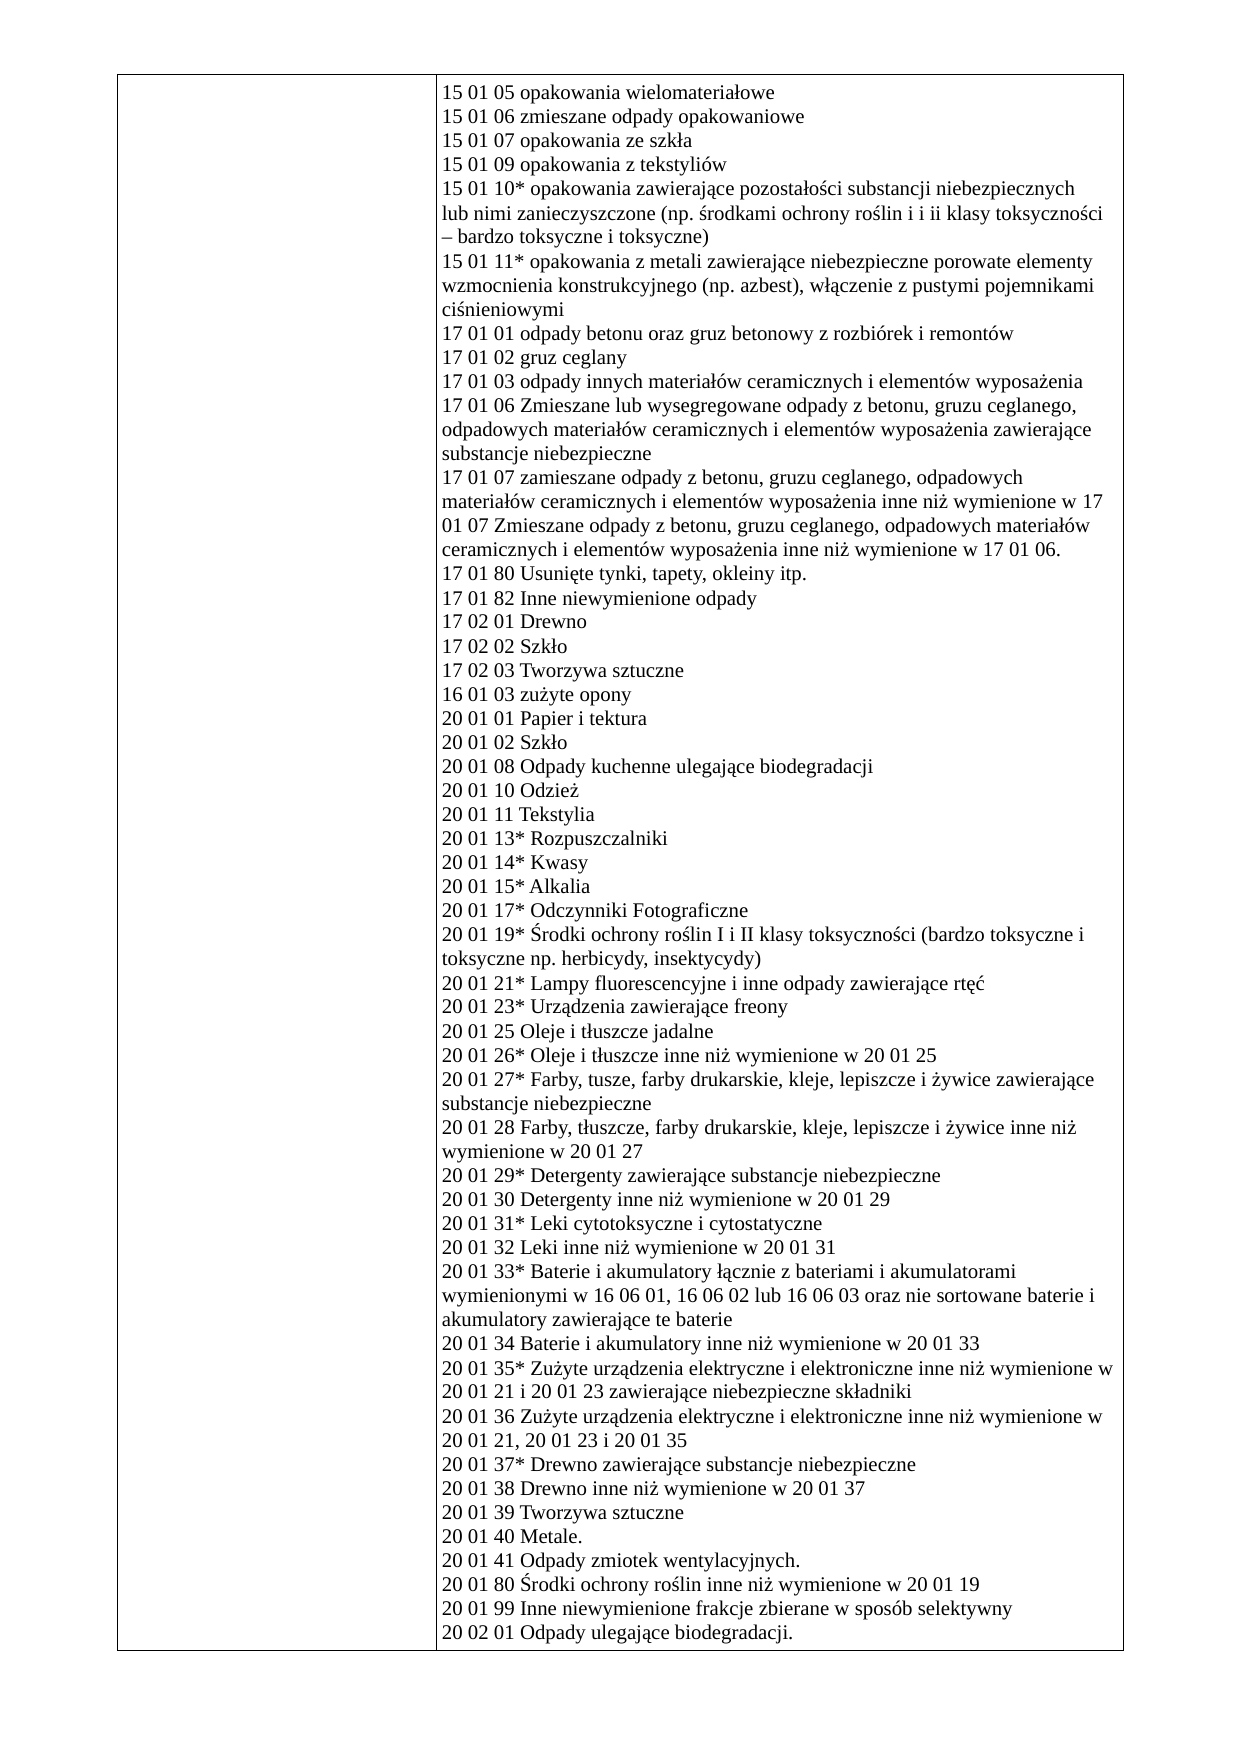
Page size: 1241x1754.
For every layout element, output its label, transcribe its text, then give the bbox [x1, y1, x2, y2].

table_cell 15 01 05 opakowania wielomateriałowe 15 01 06 zmieszane odpady opakowaniowe 15 01 07 opakowania ze szkła 15 01 09 opakowania z tekstyliów 15 01 10* opakowania zawierające pozostałości substancji niebezpiecznych lub nimi zanieczyszczone (np. środkami ochrony roślin i i ii klasy toksyczności – bardzo toksyczne i toksyczne) 15 01 11* opakowania z metali zawierające niebezpieczne porowate elementy wzmocnienia konstrukcyjnego (np. azbest), włączenie z pustymi pojemnikami ciśnieniowymi 17 01 01 odpady betonu oraz gruz betonowy z rozbiórek i remontów 17 01 02 gruz ceglany 17 01 03 odpady innych materiałów ceramicznych i elementów wyposażenia 17 01 06 Zmieszane lub wysegregowane odpady z betonu, gruzu ceglanego, odpadowych materiałów ceramicznych i elementów wyposażenia zawierające substancje niebezpieczne 17 01 07 zamieszane odpady z betonu, gruzu ceglanego, odpadowych materiałów ceramicznych i elementów wyposażenia inne niż wymienione w 17 01 07 Zmieszane odpady z betonu, gruzu ceglanego, odpadowych materiałów ceramicznych i elementów wyposażenia inne niż wymienione w 17 01 06. 17 01 80 Usunięte tynki, tapety, okleiny itp. 17 01 82 Inne niewymienione odpady 17 02 01 Drewno 17 02 02 Szkło 17 02 03 Tworzywa sztuczne 16 01 03 zużyte opony 20 01 01 Papier i tektura 20 01 02 Szkło 20 01 08 Odpady kuchenne ulegające biodegradacji 20 01 10 Odzież 20 01 11 Tekstylia 20 01 13* Rozpuszczalniki 20 01 14* Kwasy 20 01 15* Alkalia 20 01 17* Odczynniki Fotograficzne 20 01 19* Środki ochrony roślin I i II klasy toksyczności (bardzo toksyczne i toksyczne np. herbicydy, insektycydy) 20 01 21* Lampy fluorescencyjne i inne odpady zawierające rtęć 20 01 23* Urządzenia zawierające freony 20 01 25 Oleje i tłuszcze jadalne 20 01 26* Oleje i tłuszcze inne niż wymienione w 20 01 25 20 01 27* Farby, tusze, farby drukarskie, kleje, lepiszcze i żywice zawierające substancje niebezpieczne 20 01 28 Farby, tłuszcze, farby drukarskie, kleje, lepiszcze i żywice inne niż wymienione w 20 01 27 20 01 29* Detergenty zawierające substancje niebezpieczne 20 01 30 Detergenty inne niż wymienione w 20 01 29 20 01 31* Leki cytotoksyczne i cytostatyczne 20 01 32 Leki inne niż wymienione w 20 01 31 20 01 33* Baterie i akumulatory łącznie z bateriami i akumulatorami wymienionymi w 16 06 01, 16 06 02 lub 16 06 03 oraz nie sortowane baterie i akumulatory zawierające te baterie 20 01 34 Baterie i akumulatory inne niż wymienione w 20 01 33 20 01 35* Zużyte urządzenia elektryczne i elektroniczne inne niż wymienione w 20 01 21 i 20 01 23 zawierające niebezpieczne składniki 20 01 36 Zużyte urządzenia elektryczne i elektroniczne inne niż wymienione w 20 01 21, 20 01 23 i 20 01 35 20 01 37* Drewno zawierające substancje niebezpieczne 20 01 38 Drewno inne niż wymienione w 20 01 37 20 01 39 Tworzywa sztuczne 20 01 40 Metale. 20 01 41 Odpady zmiotek wentylacyjnych. 20 01 80 Środki ochrony roślin inne niż wymienione w 20 01 19 20 01 99 Inne niewymienione frakcje zbierane w sposób selektywny 20 02 01 Odpady ulegające biodegradacji. [437, 75, 1123, 1650]
table_cell [118, 75, 436, 1650]
